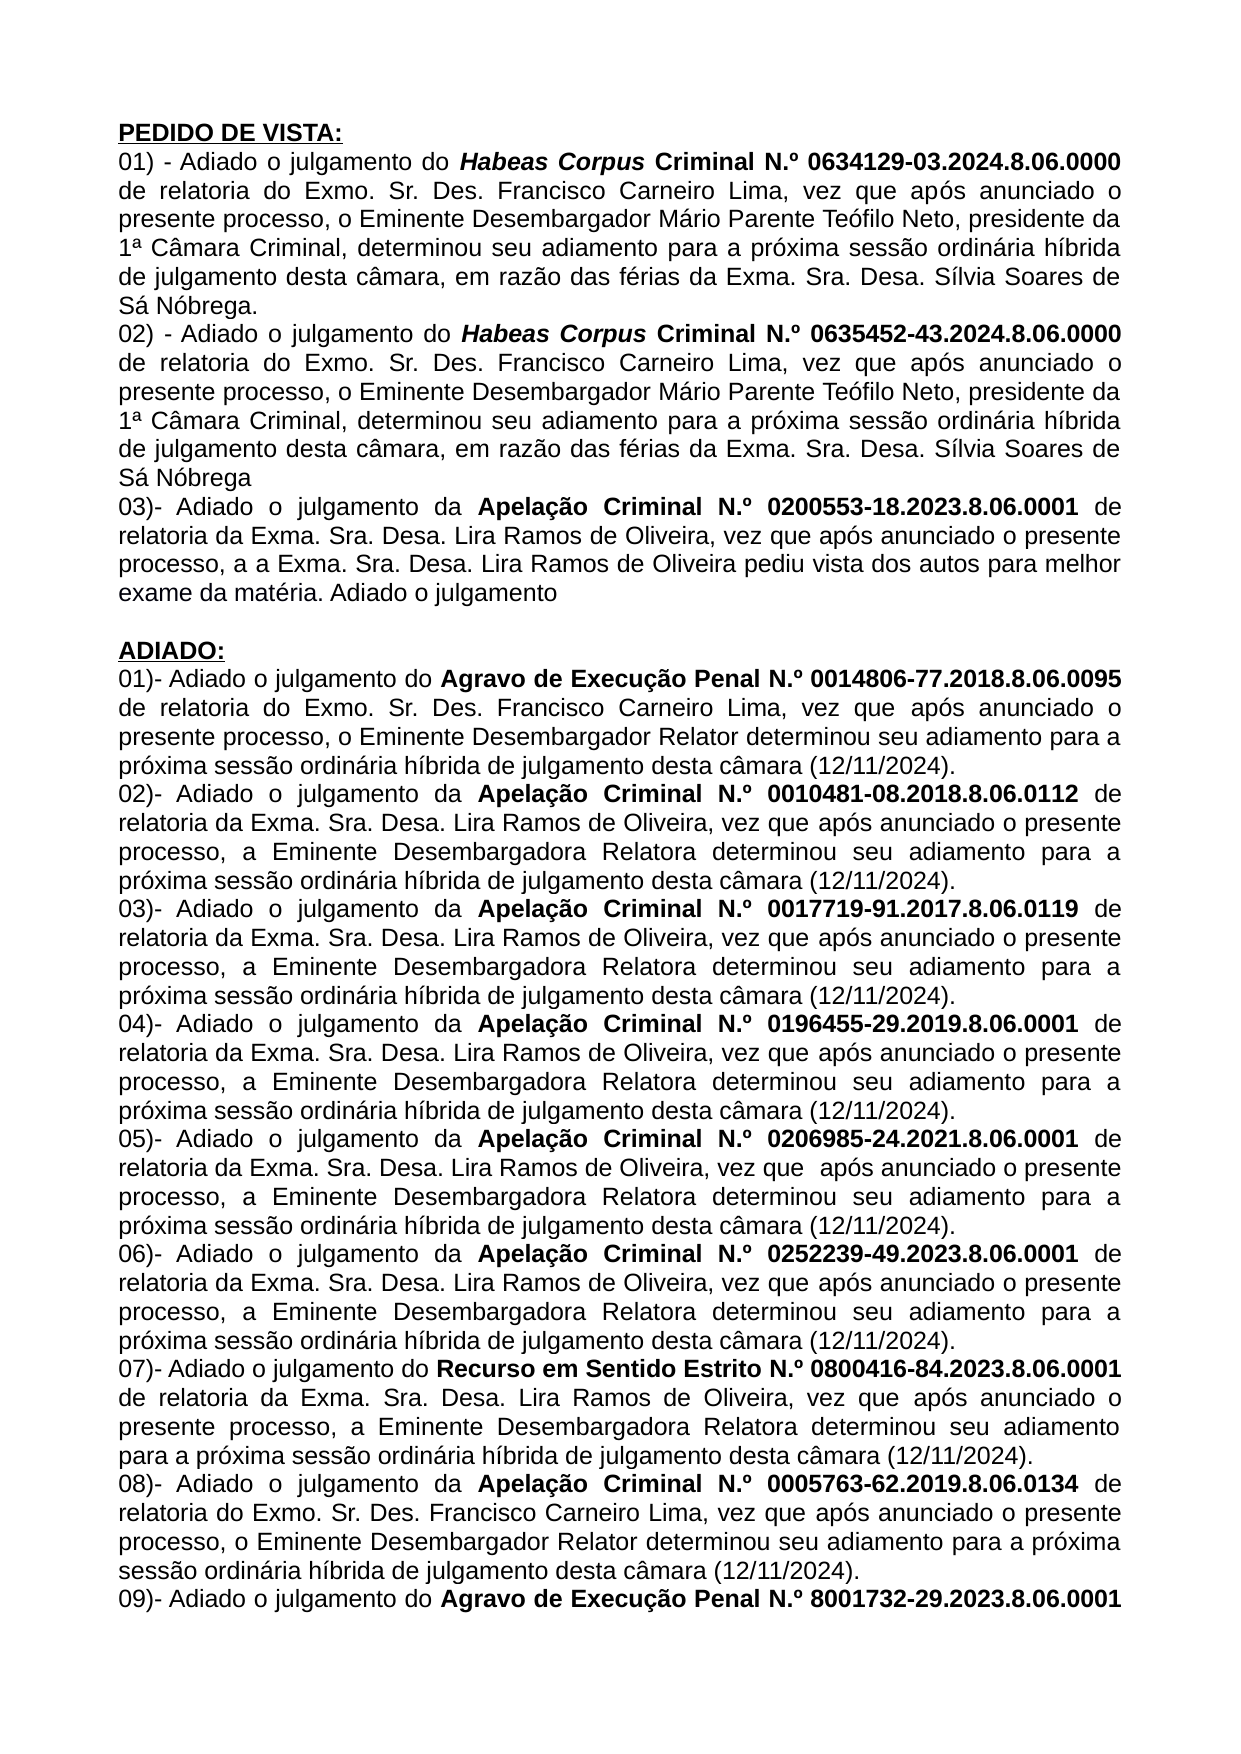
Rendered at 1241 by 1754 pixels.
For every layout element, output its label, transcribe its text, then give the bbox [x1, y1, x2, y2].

text 01)- Adiado o julgamento do Agravo de Execução Penal N.º 0014806-77.2018.8.06.0095 de relatoria do Exmo. Sr. Des. Francisco Carneiro Lima, vez que após anunciado o presente processo, o Eminente Desembargador Relator determinou seu adiamento para a próxima sessão ordinária híbrida de julgamento desta câmara (12/11/2024). [118, 664, 1122, 779]
text 07)- Adiado o julgamento do Recurso em Sentido Estrito N.º 0800416-84.2023.8.06.0001 de relatoria da Exma. Sra. Desa. Lira Ramos de Oliveira, vez que após anunciado o presente processo, a Eminente Desembargadora Relatora determinou seu adiamento para a próxima sessão ordinária híbrida de julgamento desta câmara (12/11/2024). [118, 1354, 1122, 1469]
text 08)- Adiado o julgamento da Apelação Criminal N.º 0005763-62.2019.8.06.0134 de relatoria do Exmo. Sr. Des. Francisco Carneiro Lima, vez que após anunciado o presente processo, o Eminente Desembargador Relator determinou seu adiamento para a próxima sessão ordinária híbrida de julgamento desta câmara (12/11/2024). [118, 1469, 1122, 1584]
text 06)- Adiado o julgamento da Apelação Criminal N.º 0252239-49.2023.8.06.0001 de relatoria da Exma. Sra. Desa. Lira Ramos de Oliveira, vez que após anunciado o presente processo, a Eminente Desembargadora Relatora determinou seu adiamento para a próxima sessão ordinária híbrida de julgamento desta câmara (12/11/2024). [118, 1239, 1122, 1354]
text 03)- Adiado o julgamento da Apelação Criminal N.º 0017719-91.2017.8.06.0119 de relatoria da Exma. Sra. Desa. Lira Ramos de Oliveira, vez que após anunciado o presente processo, a Eminente Desembargadora Relatora determinou seu adiamento para a próxima sessão ordinária híbrida de julgamento desta câmara (12/11/2024). [118, 894, 1122, 1009]
text ADIADO: [118, 636, 1122, 664]
text 02) - Adiado o julgamento do Habeas Corpus Criminal N.º 0635452-43.2024.8.06.0000 de relatoria do Exmo. Sr. Des. Francisco Carneiro Lima, vez que após anunciado o presente processo, o Eminente Desembargador Mário Parente Teófilo Neto, presidente da 1ª Câmara Criminal, determinou seu adiamento para a próxima sessão ordinária híbrida de julgamento desta câmara, em razão das férias da Exma. Sra. Desa. Sílvia Soares de Sá Nóbrega [118, 319, 1122, 492]
text 05)- Adiado o julgamento da Apelação Criminal N.º 0206985-24.2021.8.06.0001 de relatoria da Exma. Sra. Desa. Lira Ramos de Oliveira, vez que após anunciado o presente processo, a Eminente Desembargadora Relatora determinou seu adiamento para a próxima sessão ordinária híbrida de julgamento desta câmara (12/11/2024). [118, 1124, 1122, 1239]
text 09)- Adiado o julgamento do Agravo de Execução Penal N.º 8001732-29.2023.8.06.0001 [118, 1584, 1122, 1613]
text PEDIDO DE VISTA: [118, 118, 1122, 147]
text 03)- Adiado o julgamento da Apelação Criminal N.º 0200553-18.2023.8.06.0001 de relatoria da Exma. Sra. Desa. Lira Ramos de Oliveira, vez que após anunciado o presente processo, a a Exma. Sra. Desa. Lira Ramos de Oliveira pediu vista dos autos para melhor exame da matéria. Adiado o julgamento [118, 492, 1122, 607]
text 02)- Adiado o julgamento da Apelação Criminal N.º 0010481-08.2018.8.06.0112 de relatoria da Exma. Sra. Desa. Lira Ramos de Oliveira, vez que após anunciado o presente processo, a Eminente Desembargadora Relatora determinou seu adiamento para a próxima sessão ordinária híbrida de julgamento desta câmara (12/11/2024). [118, 779, 1122, 894]
text 04)- Adiado o julgamento da Apelação Criminal N.º 0196455-29.2019.8.06.0001 de relatoria da Exma. Sra. Desa. Lira Ramos de Oliveira, vez que após anunciado o presente processo, a Eminente Desembargadora Relatora determinou seu adiamento para a próxima sessão ordinária híbrida de julgamento desta câmara (12/11/2024). [118, 1009, 1122, 1124]
text 01) - Adiado o julgamento do Habeas Corpus Criminal N.º 0634129-03.2024.8.06.0000 de relatoria do Exmo. Sr. Des. Francisco Carneiro Lima, vez que após anunciado o presente processo, o Eminente Desembargador Mário Parente Teófilo Neto, presidente da 1ª Câmara Criminal, determinou seu adiamento para a próxima sessão ordinária híbrida de julgamento desta câmara, em razão das férias da Exma. Sra. Desa. Sílvia Soares de Sá Nóbrega. [118, 147, 1122, 319]
